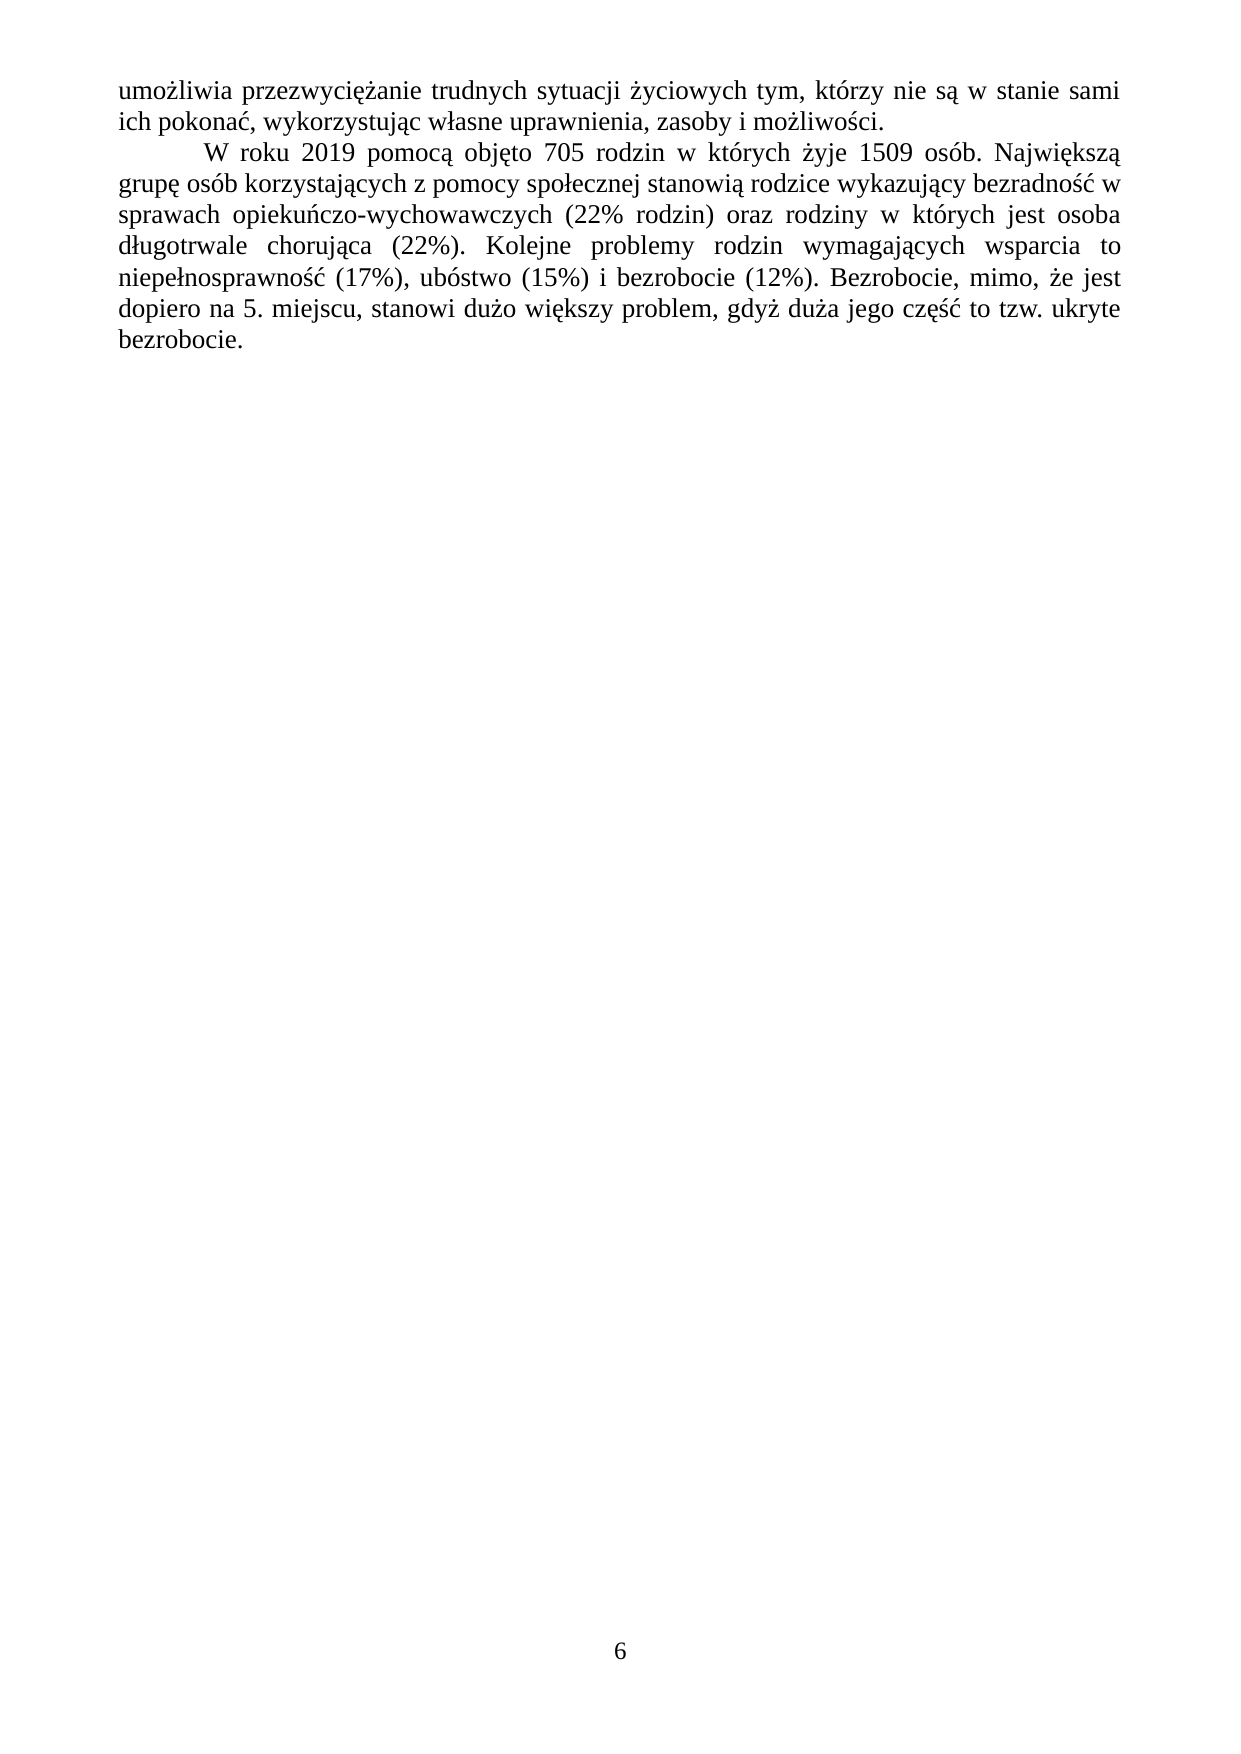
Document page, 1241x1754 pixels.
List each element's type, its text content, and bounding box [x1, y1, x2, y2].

text umożliwia przezwyciężanie trudnych sytuacji życiowych tym, którzy nie są w stanie sami ich pokonać, wykorzystując własne uprawnienia, zasoby i możliwości. [118, 74, 1122, 136]
text W roku 2019 pomocą objęto 705 rodzin w których żyje 1509 osób. Największą grupę osób korzystających z pomocy społecznej stanowią rodzice wykazujący bezradność w sprawach opiekuńczo-wychowawczych (22% rodzin) oraz rodziny w których jest osoba długotrwale chorująca (22%). Kolejne problemy rodzin wymagających wsparcia to niepełnosprawność (17%), ubóstwo (15%) i bezrobocie (12%). Bezrobocie, mimo, że jest dopiero na 5. miejscu, stanowi dużo większy problem, gdyż duża jego część to tzw. ukryte bezrobocie. [118, 136, 1122, 354]
